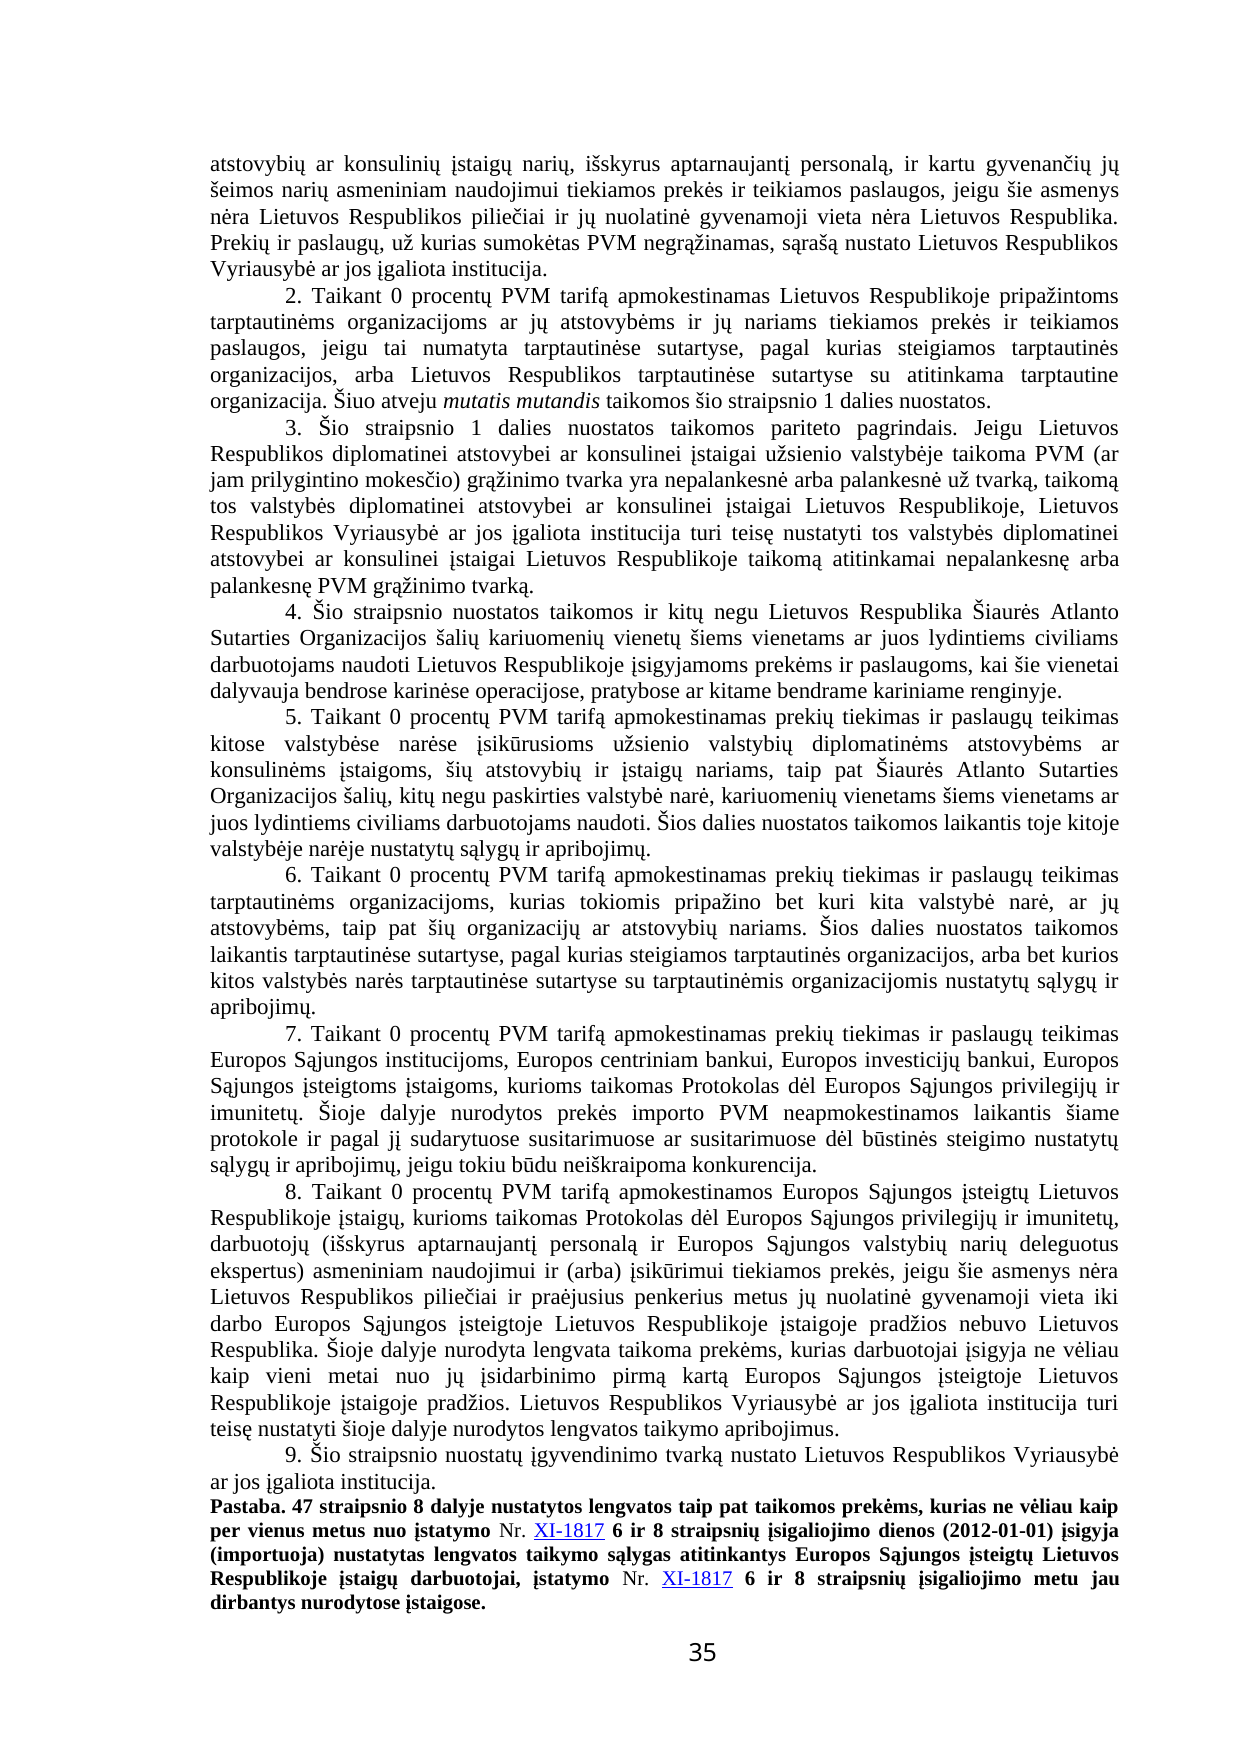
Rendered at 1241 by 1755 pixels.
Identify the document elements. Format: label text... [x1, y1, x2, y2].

text 9. Šio straipsnio nuostatų įgyvendinimo tvarką nustato Lietuvos Respublikos Vyriausybė ar jos įgaliota institucija. [210, 1441, 1120, 1494]
text 8. Taikant 0 procentų PVM tarifą apmokestinamos Europos Sąjungos įsteigtų Lietuvos Respublikoje įstaigų, kurioms taikomas Protokolas dėl Europos Sąjungos privilegijų ir imunitetų, darbuotojų (išskyrus aptarnaujantį personalą ir Europos Sąjungos valstybių narių deleguotus ekspertus) asmeniniam naudojimui ir (arba) įsikūrimui tiekiamos prekės, jeigu šie asmenys nėra Lietuvos Respublikos piliečiai ir praėjusius penkerius metus jų nuolatinė gyvenamoji vieta iki darbo Europos Sąjungos įsteigtoje Lietuvos Respublikoje įstaigoje pradžios nebuvo Lietuvos Respublika. Šioje dalyje nurodyta lengvata taikoma prekėms, kurias darbuotojai įsigyja ne vėliau kaip vieni metai nuo jų įsidarbinimo pirmą kartą Europos Sąjungos įsteigtoje Lietuvos Respublikoje įstaigoje pradžios. Lietuvos Respublikos Vyriausybė ar jos įgaliota institucija turi teisę nustatyti šioje dalyje nurodytos lengvatos taikymo apribojimus. [210, 1178, 1120, 1441]
text 7. Taikant 0 procentų PVM tarifą apmokestinamas prekių tiekimas ir paslaugų teikimas Europos Sąjungos institucijoms, Europos centriniam bankui, Europos investicijų bankui, Europos Sąjungos įsteigtoms įstaigoms, kurioms taikomas Protokolas dėl Europos Sąjungos privilegijų ir imunitetų. Šioje dalyje nurodytos prekės importo PVM neapmokestinamos laikantis šiame protokole ir pagal jį sudarytuose susitarimuose ar susitarimuose dėl būstinės steigimo nustatytų sąlygų ir apribojimų, jeigu tokiu būdu neiškraipoma konkurencija. [210, 1020, 1120, 1178]
text Pastaba. 47 straipsnio 8 dalyje nustatytos lengvatos taip pat taikomos prekėms, kurias ne vėliau kaip per vienus metus nuo įstatymo Nr. XI-1817 6 ir 8 straipsnių įsigaliojimo dienos (2012-01-01) įsigyja (importuoja) nustatytas lengvatos taikymo sąlygas atitinkantys Europos Sąjungos įsteigtų Lietuvos Respublikoje įstaigų darbuotojai, įstatymo Nr. XI-1817 6 ir 8 straipsnių įsigaliojimo metu jau dirbantys nurodytose įstaigose. [210, 1494, 1120, 1614]
text 3. Šio straipsnio 1 dalies nuostatos taikomos pariteto pagrindais. Jeigu Lietuvos Respublikos diplomatinei atstovybei ar konsulinei įstaigai užsienio valstybėje taikoma PVM (ar jam prilygintino mokesčio) grąžinimo tvarka yra nepalankesnė arba palankesnė už tvarką, taikomą tos valstybės diplomatinei atstovybei ar konsulinei įstaigai Lietuvos Respublikoje, Lietuvos Respublikos Vyriausybė ar jos įgaliota institucija turi teisę nustatyti tos valstybės diplomatinei atstovybei ar konsulinei įstaigai Lietuvos Respublikoje taikomą atitinkamai nepalankesnę arba palankesnę PVM grąžinimo tvarką. [210, 413, 1120, 598]
text 4. Šio straipsnio nuostatos taikomos ir kitų negu Lietuvos Respublika Šiaurės Atlanto Sutarties Organizacijos šalių kariuomenių vienetų šiems vienetams ar juos lydintiems civiliams darbuotojams naudoti Lietuvos Respublikoje įsigyjamoms prekėms ir paslaugoms, kai šie vienetai dalyvauja bendrose karinėse operacijose, pratybose ar kitame bendrame kariniame renginyje. [210, 598, 1120, 703]
text 6. Taikant 0 procentų PVM tarifą apmokestinamas prekių tiekimas ir paslaugų teikimas tarptautinėms organizacijoms, kurias tokiomis pripažino bet kuri kita valstybė narė, ar jų atstovybėms, taip pat šių organizacijų ar atstovybių nariams. Šios dalies nuostatos taikomos laikantis tarptautinėse sutartyse, pagal kurias steigiamos tarptautinės organizacijos, arba bet kurios kitos valstybės narės tarptautinėse sutartyse su tarptautinėmis organizacijomis nustatytų sąlygų ir apribojimų. [210, 862, 1120, 1020]
text atstovybių ar konsulinių įstaigų narių, išskyrus aptarnaujantį personalą, ir kartu gyvenančių jų šeimos narių asmeniniam naudojimui tiekiamos prekės ir teikiamos paslaugos, jeigu šie asmenys nėra Lietuvos Respublikos piliečiai ir jų nuolatinė gyvenamoji vieta nėra Lietuvos Respublika. Prekių ir paslaugų, už kurias sumokėtas PVM negrąžinamas, sąrašą nustato Lietuvos Respublikos Vyriausybė ar jos įgaliota institucija. [210, 150, 1120, 282]
text 5. Taikant 0 procentų PVM tarifą apmokestinamas prekių tiekimas ir paslaugų teikimas kitose valstybėse narėse įsikūrusioms užsienio valstybių diplomatinėms atstovybėms ar konsulinėms įstaigoms, šių atstovybių ir įstaigų nariams, taip pat Šiaurės Atlanto Sutarties Organizacijos šalių, kitų negu paskirties valstybė narė, kariuomenių vienetams šiems vienetams ar juos lydintiems civiliams darbuotojams naudoti. Šios dalies nuostatos taikomos laikantis toje kitoje valstybėje narėje nustatytų sąlygų ir apribojimų. [210, 703, 1120, 862]
text 2. Taikant 0 procentų PVM tarifą apmokestinamas Lietuvos Respublikoje pripažintoms tarptautinėms organizacijoms ar jų atstovybėms ir jų nariams tiekiamos prekės ir teikiamos paslaugos, jeigu tai numatyta tarptautinėse sutartyse, pagal kurias steigiamos tarptautinės organizacijos, arba Lietuvos Respublikos tarptautinėse sutartyse su atitinkama tarptautine organizacija. Šiuo atveju mutatis mutandis taikomos šio straipsnio 1 dalies nuostatos. [210, 282, 1120, 413]
